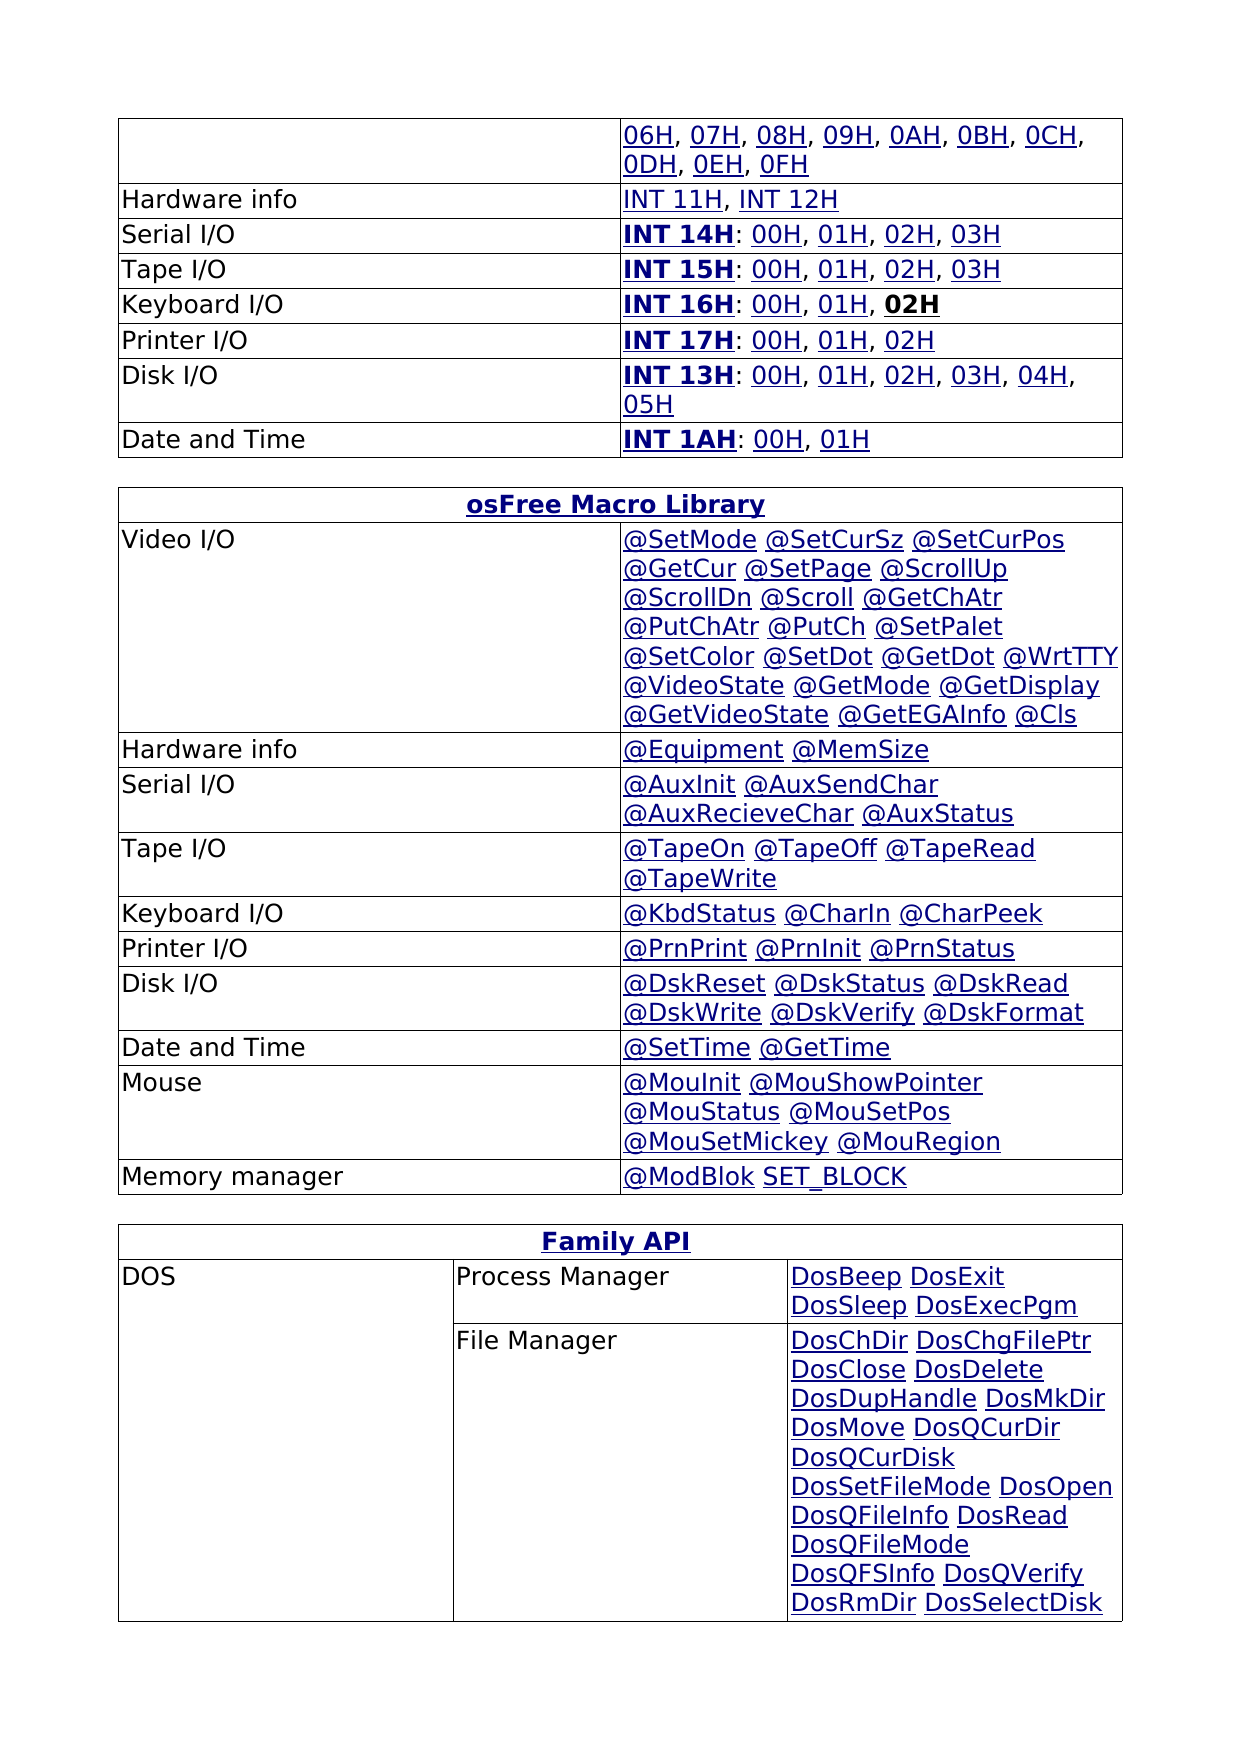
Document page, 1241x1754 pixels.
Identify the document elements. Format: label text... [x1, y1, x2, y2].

table_cell DosBeep DosExit DosSleep DosExecPgm [788, 1260, 1122, 1323]
table_cell @MouInit @MouShowPointer @MouStatus @MouSetPos @MouSetMickey @MouRegion [621, 1066, 1122, 1159]
table_cell @AuxInit @AuxSendChar @AuxRecieveChar @AuxStatus [621, 768, 1122, 832]
table_cell Serial I/O [119, 219, 620, 253]
table_cell @DskReset @DskStatus @DskRead @DskWrite @DskVerify @DskFormat [621, 967, 1122, 1030]
table_cell Hardware info [119, 184, 620, 217]
table_cell Keyboard I/O [119, 897, 620, 931]
table_cell Disk I/O [119, 359, 620, 422]
table_cell INT 17H: 00H, 01H, 02H [621, 324, 1122, 358]
table_cell File Manager [454, 1324, 787, 1621]
table_cell Printer I/O [119, 932, 620, 966]
table_cell DosChDir DosChgFilePtr DosClose DosDelete DosDupHandle DosMkDir DosMove DosQCurDir DosQCurDisk DosSetFileMode DosOpen DosQFileInfo DosRead DosQFileMode DosQFSInfo DosQVerify DosRmDir DosSelectDisk [788, 1324, 1122, 1621]
table_header Family API [119, 1225, 1122, 1259]
table_cell Printer I/O [119, 324, 620, 358]
table_cell INT 16H: 00H, 01H, 02H [621, 289, 1122, 323]
table_cell Date and Time [119, 1031, 620, 1065]
table_cell Memory manager [119, 1160, 620, 1194]
table_cell DOS [119, 1260, 453, 1621]
table_header osFree Macro Library [119, 488, 1122, 522]
table_cell Tape I/O [119, 833, 620, 896]
table_cell INT 14H: 00H, 01H, 02H, 03H [621, 219, 1122, 253]
table_cell Tape I/O [119, 254, 620, 288]
table_cell INT 11H, INT 12H [621, 184, 1122, 217]
table_cell @Equipment @MemSize [621, 733, 1122, 767]
table_cell Disk I/O [119, 967, 620, 1030]
table_cell INT 15H: 00H, 01H, 02H, 03H [621, 254, 1122, 288]
table_cell 06H, 07H, 08H, 09H, 0AH, 0BH, 0CH, 0DH, 0EH, 0FH [621, 119, 1122, 182]
table_cell @SetMode @SetCurSz @SetCurPos @GetCur @SetPage @ScrollUp @ScrollDn @Scroll @GetChAtr @PutChAtr @PutCh @SetPalet @SetColor @SetDot @GetDot @WrtTTY @VideoState @GetMode @GetDisplay @GetVideoState @GetEGAInfo @Cls [621, 523, 1122, 732]
table_cell @TapeOn @TapeOff @TapeRead @TapeWrite [621, 833, 1122, 896]
table_cell INT 1AH: 00H, 01H [621, 423, 1122, 457]
table_cell Serial I/O [119, 768, 620, 832]
table_cell @PrnPrint @PrnInit @PrnStatus [621, 932, 1122, 966]
table_cell Hardware info [119, 733, 620, 767]
table_cell Keyboard I/O [119, 289, 620, 323]
table_cell @SetTime @GetTime [621, 1031, 1122, 1065]
table_cell Mouse [119, 1066, 620, 1159]
table_cell Video I/O [119, 523, 620, 732]
table_cell Process Manager [454, 1260, 787, 1323]
table_cell [119, 119, 620, 182]
table_cell INT 13H: 00H, 01H, 02H, 03H, 04H, 05H [621, 359, 1122, 422]
table_cell Date and Time [119, 423, 620, 457]
table_cell @ModBlok SET_BLOCK [621, 1160, 1122, 1194]
table_cell @KbdStatus @CharIn @CharPeek [621, 897, 1122, 931]
